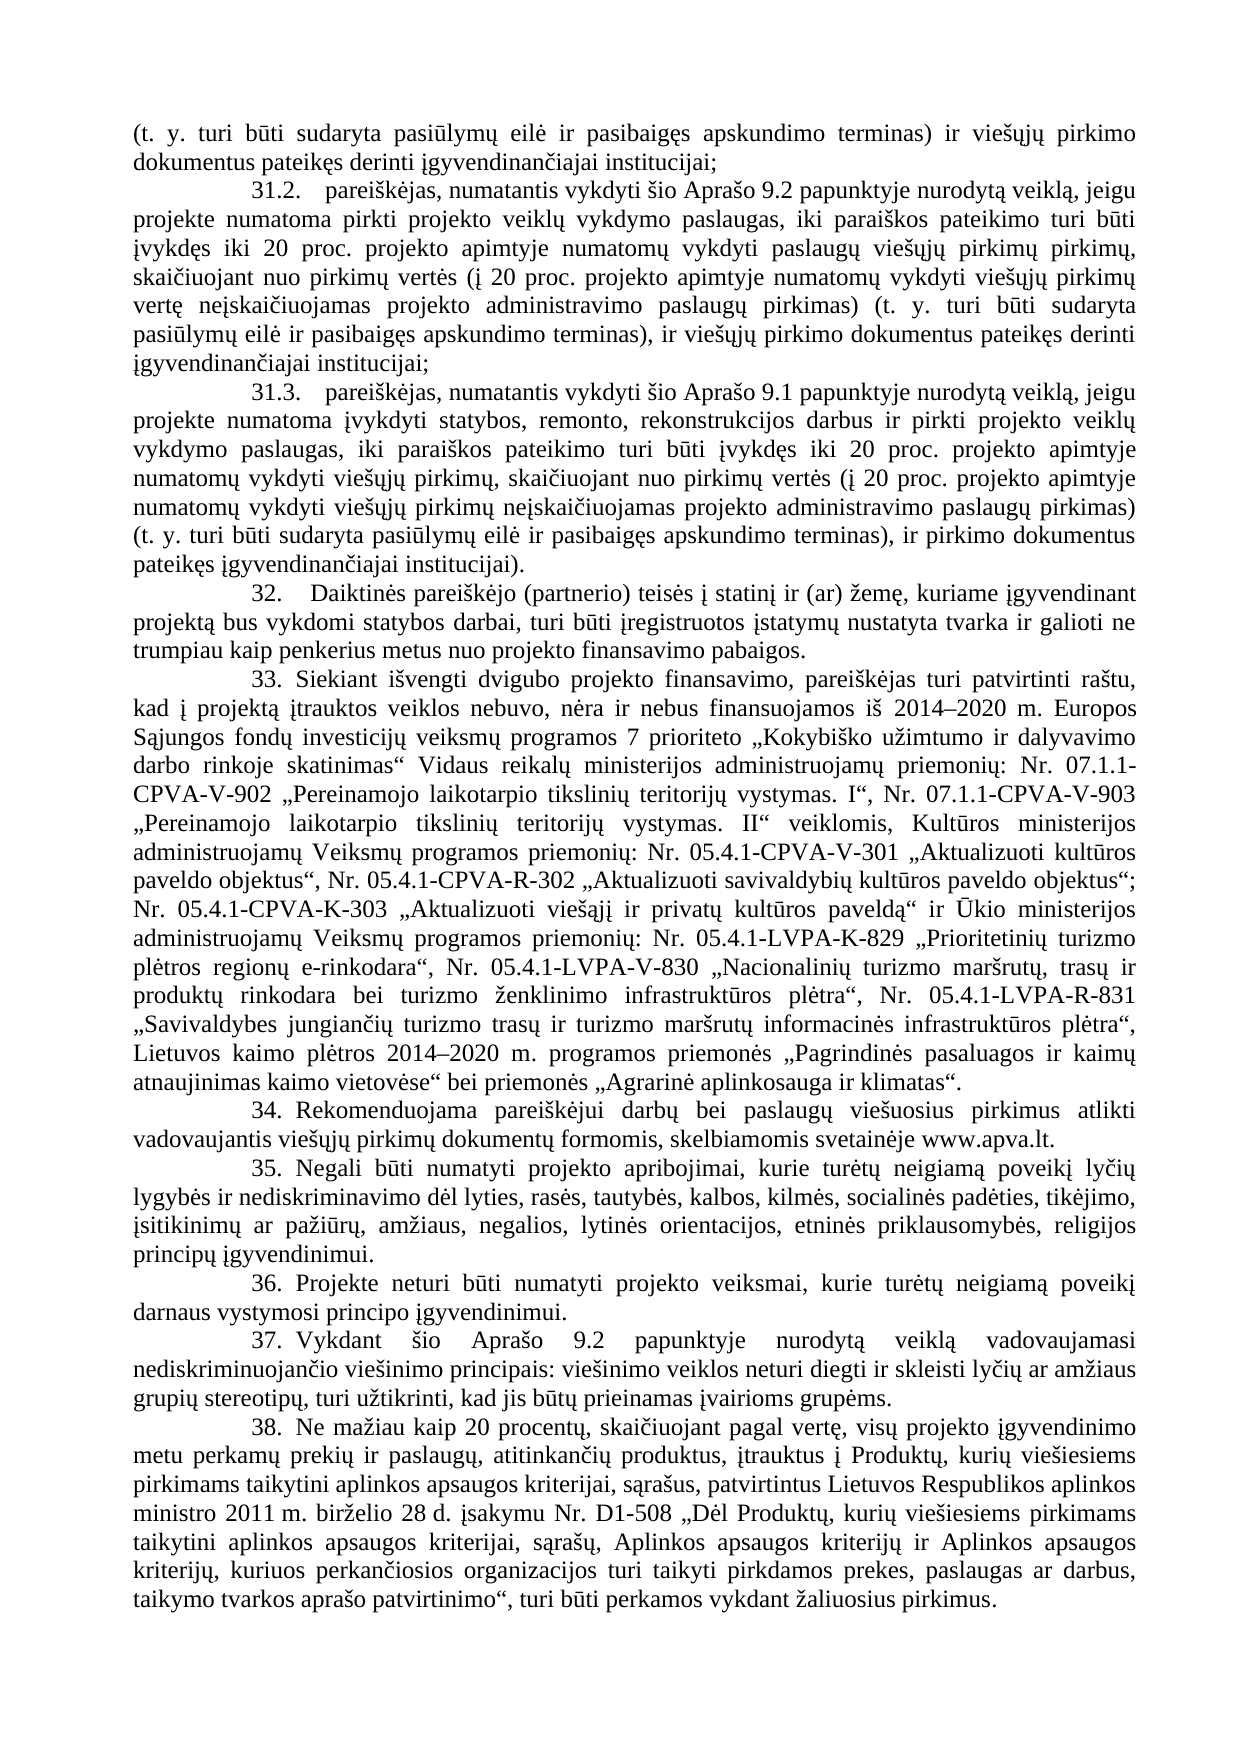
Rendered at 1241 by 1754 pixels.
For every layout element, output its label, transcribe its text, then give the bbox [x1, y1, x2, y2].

text (t. y. turi būti sudaryta pasiūlymų eilė ir pasibaigęs apskundimo terminas) ir viešųjų pirkimo dokumentus pateikęs derinti įgyvendinančiajai institucijai; [133, 118, 1137, 176]
text 36. Projekte neturi būti numatyti projekto veiksmai, kurie turėtų neigiamą poveikį darnaus vystymosi principo įgyvendinimui. [133, 1268, 1137, 1326]
text 31.2. pareiškėjas, numatantis vykdyti šio Aprašo 9.2 papunktyje nurodytą veiklą, jeigu projekte numatoma pirkti projekto veiklų vykdymo paslaugas, iki paraiškos pateikimo turi būti įvykdęs iki 20 proc. projekto apimtyje numatomų vykdyti paslaugų viešųjų pirkimų pirkimų, skaičiuojant nuo pirkimų vertės (į 20 proc. projekto apimtyje numatomų vykdyti viešųjų pirkimų vertę neįskaičiuojamas projekto administravimo paslaugų pirkimas) (t. y. turi būti sudaryta pasiūlymų eilė ir pasibaigęs apskundimo terminas), ir viešųjų pirkimo dokumentus pateikęs derinti įgyvendinančiajai institucijai; [133, 176, 1137, 377]
text 38. Ne mažiau kaip 20 procentų, skaičiuojant pagal vertę, visų projekto įgyvendinimo metu perkamų prekių ir paslaugų, atitinkančių produktus, įtrauktus į Produktų, kurių viešiesiems pirkimams taikytini aplinkos apsaugos kriterijai, sąrašus, patvirtintus Lietuvos Respublikos aplinkos ministro 2011 m. birželio 28 d. įsakymu Nr. D1-508 „Dėl Produktų, kurių viešiesiems pirkimams taikytini aplinkos apsaugos kriterijai, sąrašų, Aplinkos apsaugos kriterijų ir Aplinkos apsaugos kriterijų, kuriuos perkančiosios organizacijos turi taikyti pirkdamos prekes, paslaugas ar darbus, taikymo tvarkos aprašo patvirtinimo“, turi būti perkamos vykdant žaliuosius pirkimus. [133, 1412, 1137, 1613]
text 34. Rekomenduojama pareiškėjui darbų bei paslaugų viešuosius pirkimus atlikti vadovaujantis viešųjų pirkimų dokumentų formomis, skelbiamomis svetainėje www.apva.lt. [133, 1096, 1137, 1153]
text 35. Negali būti numatyti projekto apribojimai, kurie turėtų neigiamą poveikį lyčių lygybės ir nediskriminavimo dėl lyties, rasės, tautybės, kalbos, kilmės, socialinės padėties, tikėjimo, įsitikinimų ar pažiūrų, amžiaus, negalios, lytinės orientacijos, etninės priklausomybės, religijos principų įgyvendinimui. [133, 1153, 1137, 1268]
text 32. Daiktinės pareiškėjo (partnerio) teisės į statinį ir (ar) žemę, kuriame įgyvendinant projektą bus vykdomi statybos darbai, turi būti įregistruotos įstatymų nustatyta tvarka ir galioti ne trumpiau kaip penkerius metus nuo projekto finansavimo pabaigos. [133, 578, 1137, 664]
text 33. Siekiant išvengti dvigubo projekto finansavimo, pareiškėjas turi patvirtinti raštu, kad į projektą įtrauktos veiklos nebuvo, nėra ir nebus finansuojamos iš 2014–2020 m. Europos Sąjungos fondų investicijų veiksmų programos 7 prioriteto „Kokybiško užimtumo ir dalyvavimo darbo rinkoje skatinimas“ Vidaus reikalų ministerijos administruojamų priemonių: Nr. 07.1.1-CPVA-V-902 „Pereinamojo laikotarpio tikslinių teritorijų vystymas. I“, Nr. 07.1.1-CPVA-V-903 „Pereinamojo laikotarpio tikslinių teritorijų vystymas. II“ veiklomis, Kultūros ministerijos administruojamų Veiksmų programos priemonių: Nr. 05.4.1-CPVA-V-301 „Aktualizuoti kultūros paveldo objektus“, Nr. 05.4.1-CPVA-R-302 „Aktualizuoti savivaldybių kultūros paveldo objektus“; Nr. 05.4.1-CPVA-K-303 „Aktualizuoti viešąjį ir privatų kultūros paveldą“ ir Ūkio ministerijos administruojamų Veiksmų programos priemonių: Nr. 05.4.1-LVPA-K-829 „Prioritetinių turizmo plėtros regionų e-rinkodara“, Nr. 05.4.1-LVPA-V-830 „Nacionalinių turizmo maršrutų, trasų ir produktų rinkodara bei turizmo ženklinimo infrastruktūros plėtra“, Nr. 05.4.1-LVPA-R-831 „Savivaldybes jungiančių turizmo trasų ir turizmo maršrutų informacinės infrastruktūros plėtra“, Lietuvos kaimo plėtros 2014–2020 m. programos priemonės „Pagrindinės pasaluagos ir kaimų atnaujinimas kaimo vietovėse“ bei priemonės „Agrarinė aplinkosauga ir klimatas“. [133, 664, 1137, 1096]
text 31.3. pareiškėjas, numatantis vykdyti šio Aprašo 9.1 papunktyje nurodytą veiklą, jeigu projekte numatoma įvykdyti statybos, remonto, rekonstrukcijos darbus ir pirkti projekto veiklų vykdymo paslaugas, iki paraiškos pateikimo turi būti įvykdęs iki 20 proc. projekto apimtyje numatomų vykdyti viešųjų pirkimų, skaičiuojant nuo pirkimų vertės (į 20 proc. projekto apimtyje numatomų vykdyti viešųjų pirkimų neįskaičiuojamas projekto administravimo paslaugų pirkimas) (t. y. turi būti sudaryta pasiūlymų eilė ir pasibaigęs apskundimo terminas), ir pirkimo dokumentus pateikęs įgyvendinančiajai institucijai). [133, 377, 1137, 578]
text 37. Vykdant šio Aprašo 9.2 papunktyje nurodytą veiklą vadovaujamasi nediskriminuojančio viešinimo principais: viešinimo veiklos neturi diegti ir skleisti lyčių ar amžiaus grupių stereotipų, turi užtikrinti, kad jis būtų prieinamas įvairioms grupėms. [133, 1326, 1137, 1412]
